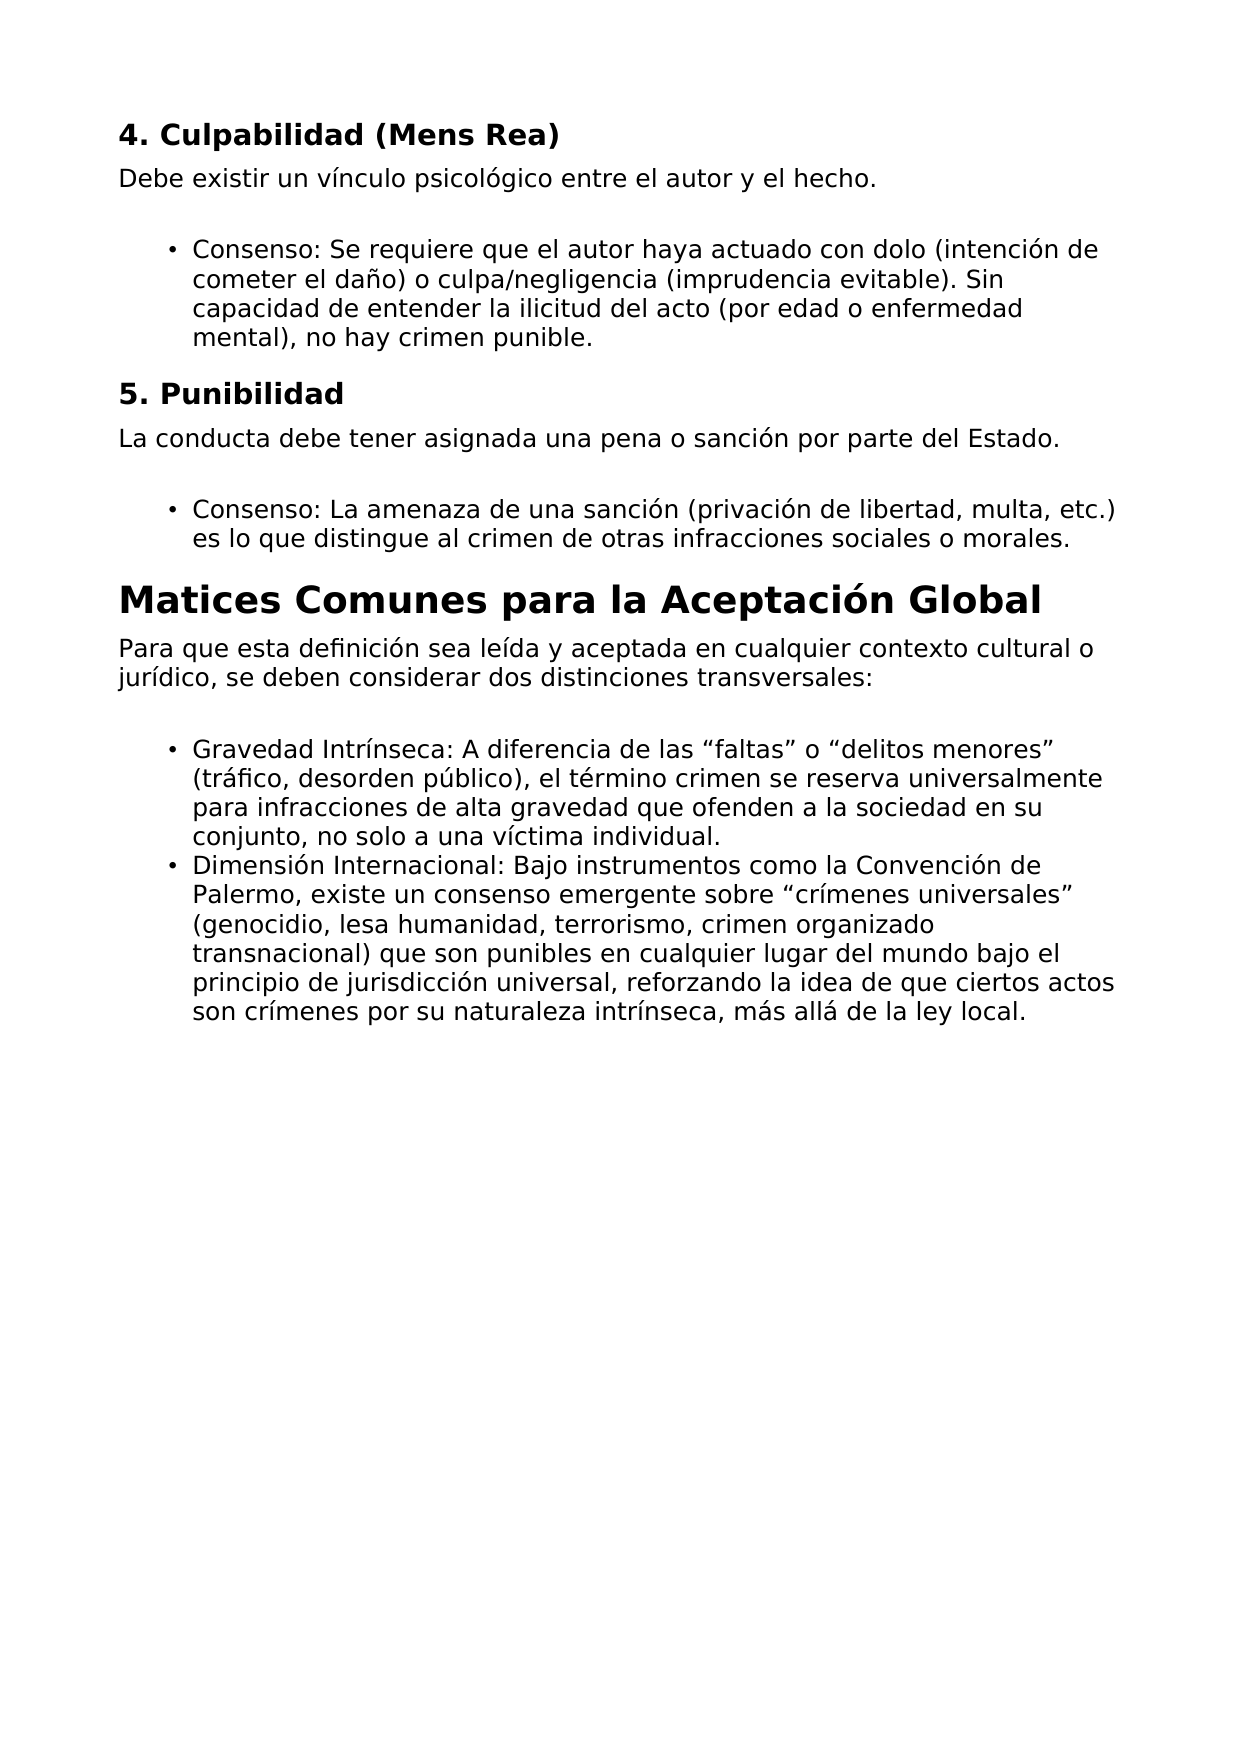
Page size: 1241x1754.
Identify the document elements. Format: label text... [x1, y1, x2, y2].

list Consenso: Se requiere que el autor haya actuado con dolo (intención de cometer el daño) o culpa/negligencia (imprudencia evitable). Sin capacidad de entender la ilicitud del acto (por edad o enfermedad mental), no hay crimen punible. [177, 236, 1122, 352]
list Dimensión Internacional: Bajo instrumentos como la Convención de Palermo, existe un consenso emergente sobre “crímenes universales” (genocidio, lesa humanidad, terrorismo, crimen organizado transnacional) que son punibles en cualquier lugar del mundo bajo el principio de jurisdicción universal, reforzando la idea de que ciertos actos son crímenes por su naturaleza intrínseca, más allá de la ley local. [177, 851, 1122, 1026]
subtitle 4. Culpabilidad (Mens Rea) [118, 118, 1122, 152]
text La conducta debe tener asignada una pena o sanción por parte del Estado. [118, 424, 1122, 453]
list Gravedad Intrínseca: A diferencia de las “faltas” o “delitos menores” (tráfico, desorden público), el término crimen se reserva universalmente para infracciones de alta gravedad que ofenden a la sociedad en su conjunto, no solo a una víctima individual. [177, 735, 1122, 851]
list Consenso: La amenaza de una sanción (privación de libertad, multa, etc.) es lo que distingue al crimen de otras infracciones sociales o morales. [177, 495, 1122, 553]
subtitle 5. Punibilidad [118, 377, 1122, 411]
text Debe existir un vínculo psicológico entre el autor y el hecho. [118, 164, 1122, 194]
subtitle Matices Comunes para la Aceptación Global [118, 578, 1122, 622]
text Para que esta definición sea leída y aceptada en cualquier contexto cultural o jurídico, se deben considerar dos distinciones transversales: [118, 634, 1122, 693]
